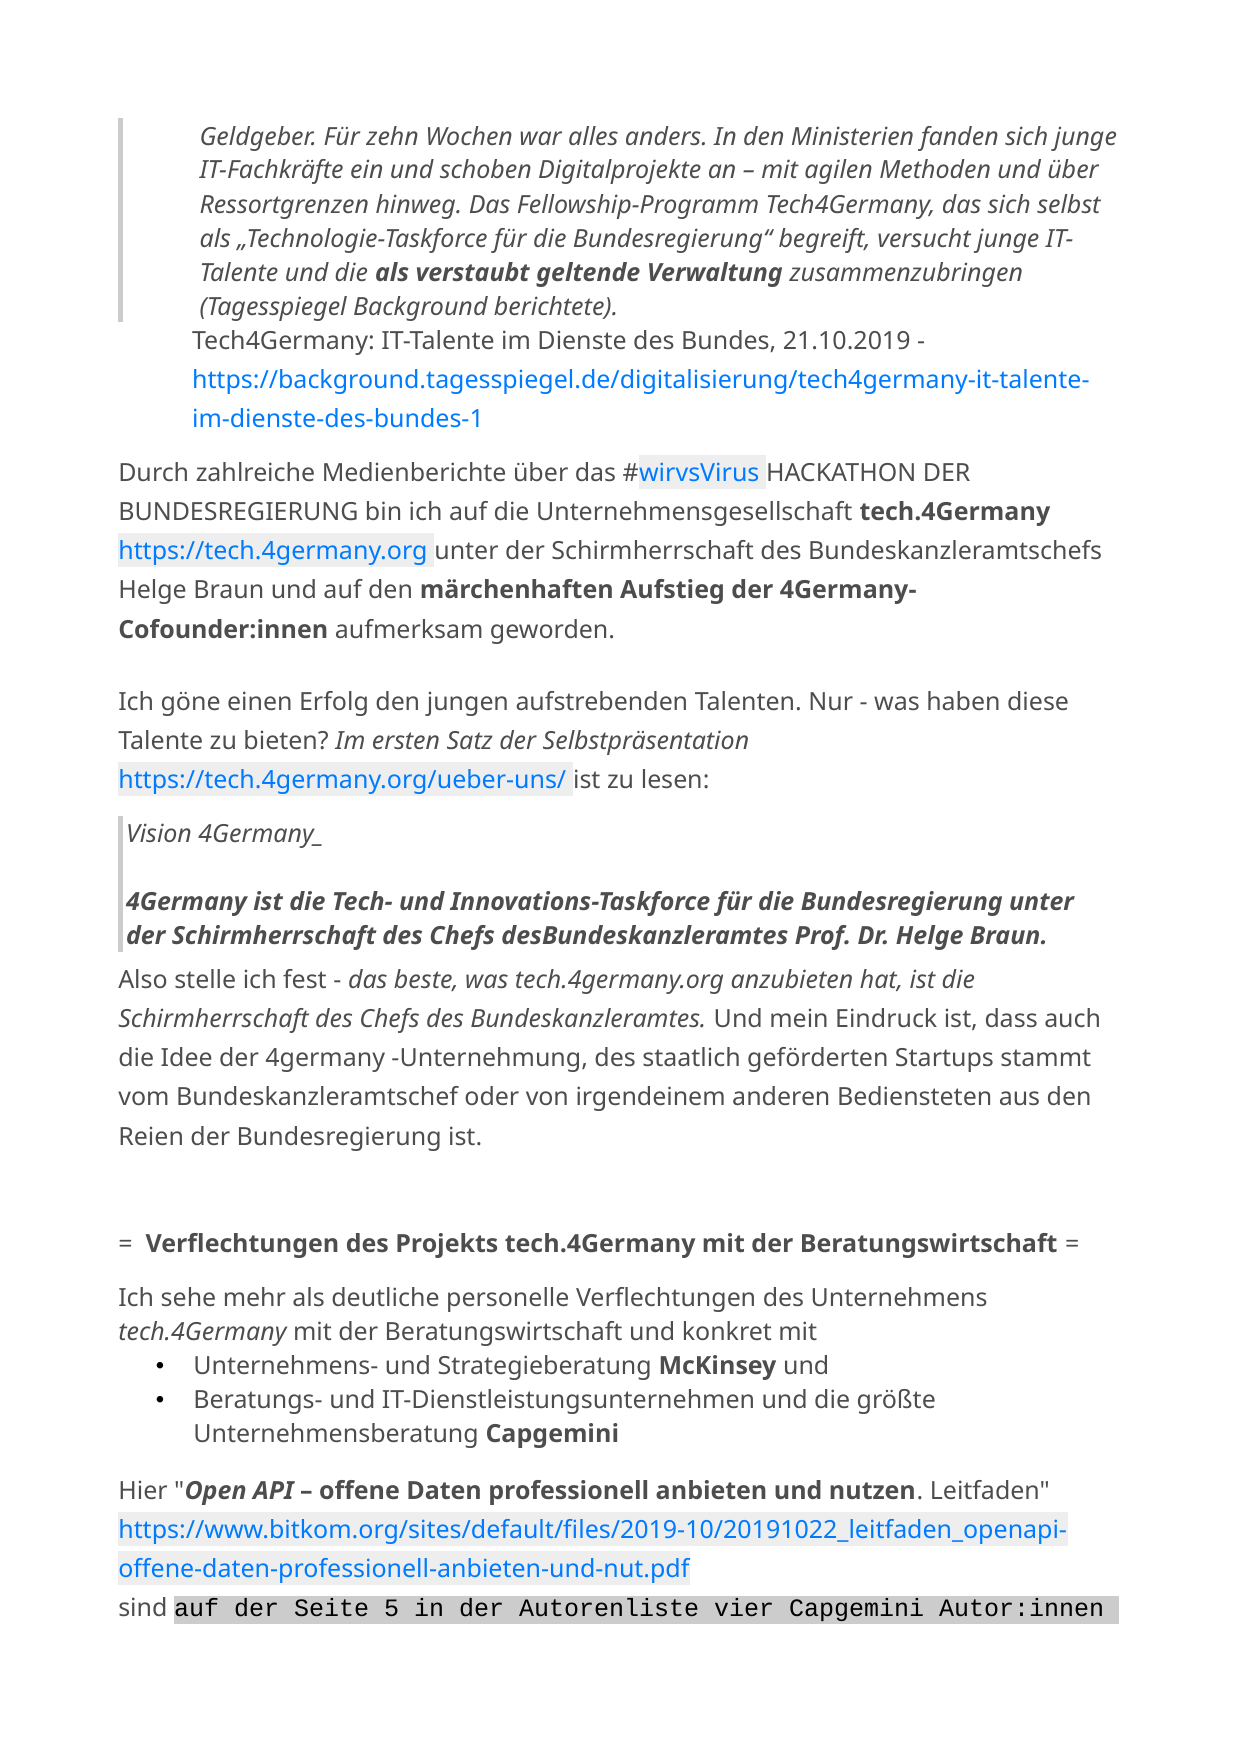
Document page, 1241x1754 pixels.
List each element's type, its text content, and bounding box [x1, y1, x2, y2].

list Tech4Germany: IT-Talente im Dienste des Bundes, 21.10.2019 - https://background.tagesspiegel.de/digitalisierung/tech4germany-it-talente-im-dienste-des-bundes-1 [118, 322, 1122, 435]
text Ich sehe mehr als deutliche personelle Verflechtungen des Unternehmens tech.4Germany mit der Beratungswirtschaft und konkret mit [118, 1279, 1122, 1348]
text Durch zahlreiche Medienberichte über das #wirvsVirus HACKATHON DER BUNDESREGIERUNG bin ich auf die Unternehmensgesellschaft tech.4Germany https://tech.4germany.org unter der Schirmherrschaft des Bundeskanzleramtschefs Helge Braun und auf den märchenhaften Aufstieg der 4Germany-Cofounder:innen aufmerksam geworden. Ich göne einen Erfolg den jungen aufstrebenden Talenten. Nur - was haben diese Talente zu bieten? Im ersten Satz der Selbstpräsentation https://tech.4germany.org/ueber-uns/ ist zu lesen: [118, 454, 1122, 796]
list Geldgeber. Für zehn Wochen war alles anders. In den Ministerien fanden sich junge IT-Fachkräfte ein und schoben Digitalprojekte an – mit agilen Methoden und über Ressortgrenzen hinweg. Das Fellowship-Programm Tech4Germany, das sich selbst als „Technologie-Taskforce für die Bundesregierung“ begreift, versucht junge IT-Talente und die als verstaubt geltende Verwaltung zusammenzubringen (Tagesspiegel Background berichtete). [123, 118, 1122, 322]
text Hier "Open API – offene Daten professionell anbieten und nutzen. Leitfaden" https://www.bitkom.org/sites/default/files/2019-10/20191022_leitfaden_openapi-offene-daten-professionell-anbieten-und-nut.pdf sind auf der Seite 5 in der Autorenliste vier Capgemini Autor:innen [118, 1472, 1122, 1624]
text = Verflechtungen des Projekts tech.4Germany mit der Beratungswirtschaft = [118, 1226, 1122, 1260]
text Also stelle ich fest - das beste, was tech.4germany.org anzubieten hat, ist die Schirmherrschaft des Chefs des Bundeskanzleramtes. Und mein Eindruck ist, dass auch die Idee der 4germany -Unternehmung, des staatlich geförderten Startups stammt vom Bundeskanzleramtschef oder von irgendeinem anderen Bediensteten aus den Reien der Bundesregierung ist. [118, 962, 1122, 1152]
list Unternehmens- und Strategieberatung McKinsey und [156, 1348, 1122, 1382]
list Beratungs- und IT-Dienstleistungsunternehmen und die größte Unternehmensberatung Capgemini [156, 1382, 1122, 1450]
text Vision 4Germany_ 4Germany ist die Tech- und Innovations-Taskforce für die Bundesregierung unter der Schirmherrschaft des Chefs desBundeskanzleramtes Prof. Dr. Helge Braun. [123, 816, 1122, 952]
